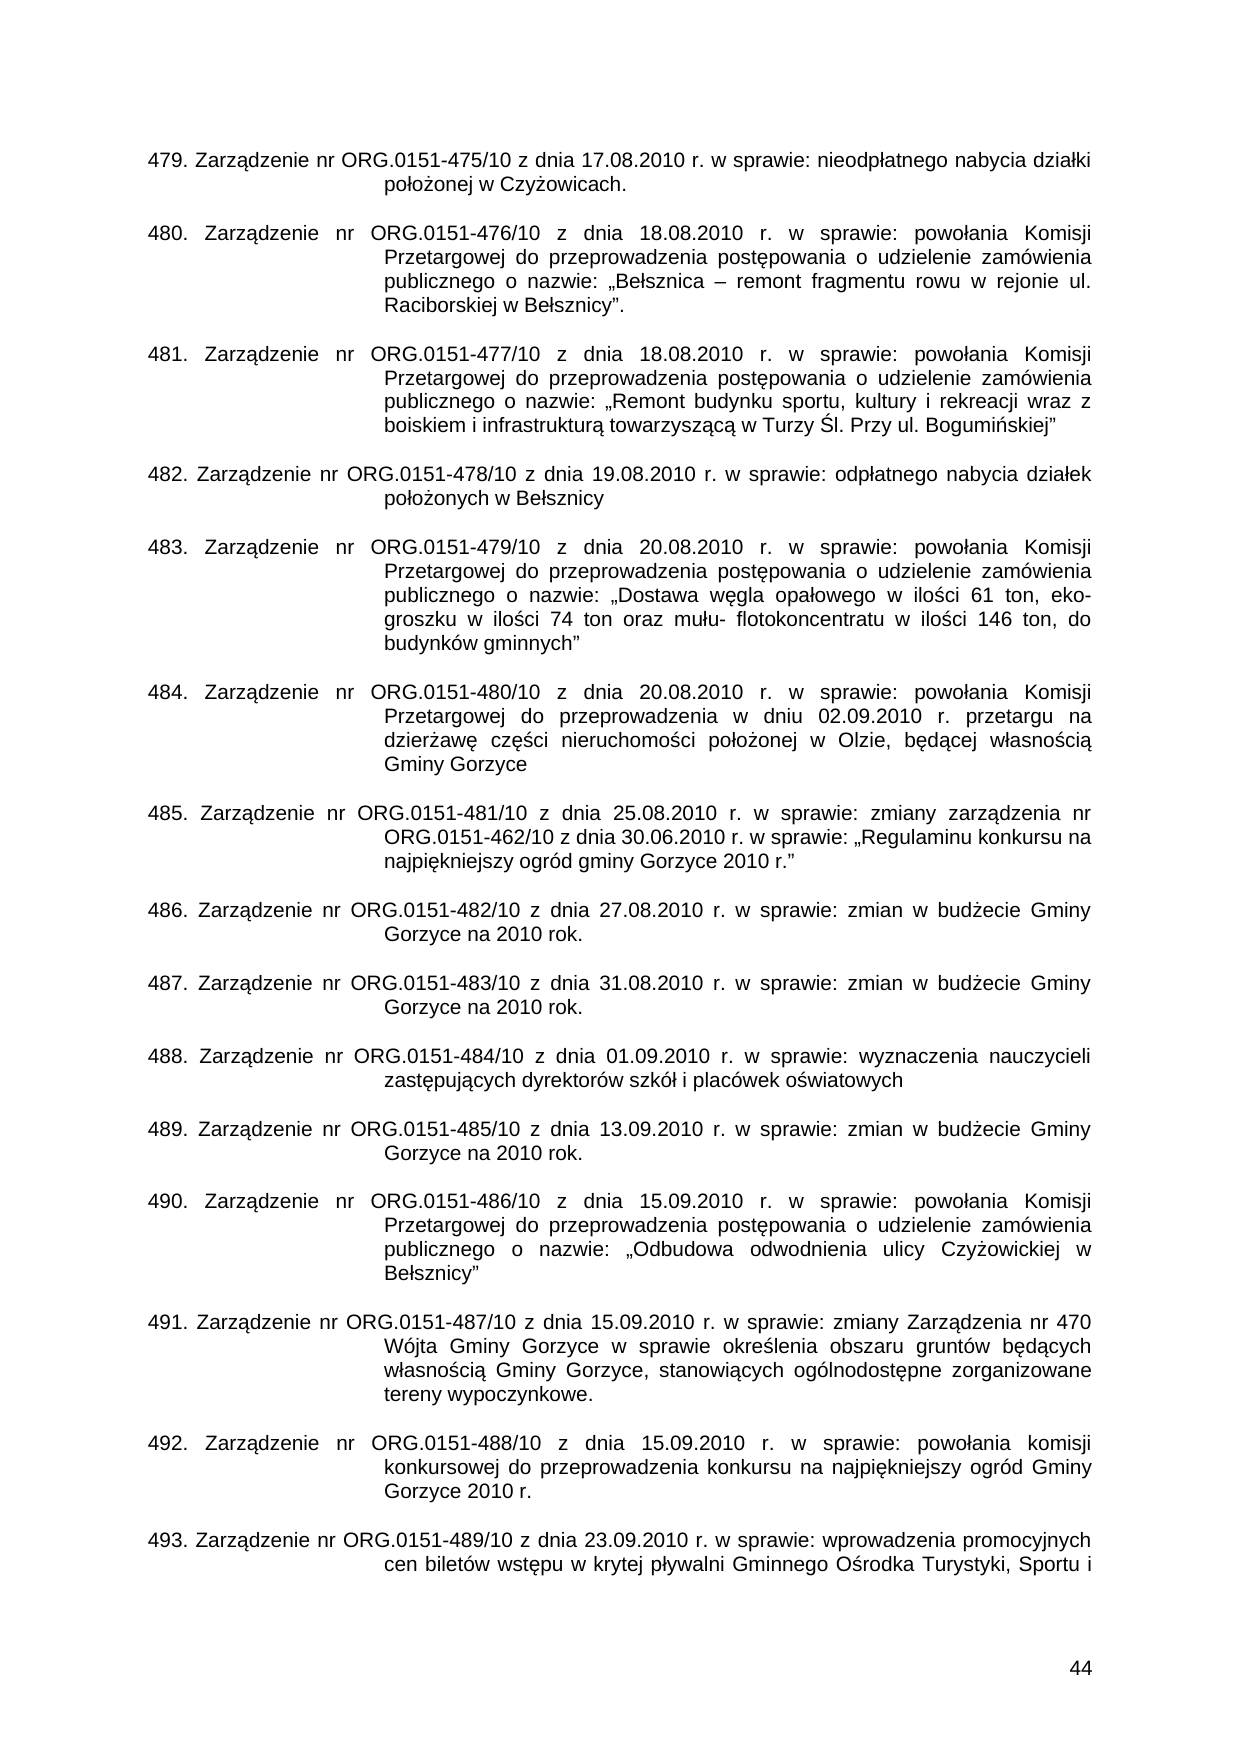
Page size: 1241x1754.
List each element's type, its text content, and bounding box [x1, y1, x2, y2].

text 488. Zarządzenie nr ORG.0151-484/10 z dnia 01.09.2010 r. w sprawie: wyznaczenia nauczycieli zastępujących dyrektorów szkół i placówek oświatowych [148, 1043, 1092, 1091]
text 487. Zarządzenie nr ORG.0151-483/10 z dnia 31.08.2010 r. w sprawie: zmian w budżecie Gminy Gorzyce na 2010 rok. [148, 971, 1092, 1018]
text 486. Zarządzenie nr ORG.0151-482/10 z dnia 27.08.2010 r. w sprawie: zmian w budżecie Gminy Gorzyce na 2010 rok. [148, 898, 1092, 946]
text 490. Zarządzenie nr ORG.0151-486/10 z dnia 15.09.2010 r. w sprawie: powołania Komisji Przetargowej do przeprowadzenia postępowania o udzielenie zamówienia publicznego o nazwie: „Odbudowa odwodnienia ulicy Czyżowickiej w Bełsznicy” [148, 1189, 1092, 1285]
text 492. Zarządzenie nr ORG.0151-488/10 z dnia 15.09.2010 r. w sprawie: powołania komisji konkursowej do przeprowadzenia konkursu na najpiękniejszy ogród Gminy Gorzyce 2010 r. [148, 1431, 1092, 1503]
text 481. Zarządzenie nr ORG.0151-477/10 z dnia 18.08.2010 r. w sprawie: powołania Komisji Przetargowej do przeprowadzenia postępowania o udzielenie zamówienia publicznego o nazwie: „Remont budynku sportu, kultury i rekreacji wraz z boiskiem i infrastrukturą towarzyszącą w Turzy Śl. Przy ul. Bogumińskiej” [148, 341, 1092, 437]
text 480. Zarządzenie nr ORG.0151-476/10 z dnia 18.08.2010 r. w sprawie: powołania Komisji Przetargowej do przeprowadzenia postępowania o udzielenie zamówienia publicznego o nazwie: „Bełsznica – remont fragmentu rowu w rejonie ul. Raciborskiej w Bełsznicy”. [148, 221, 1092, 316]
text 479. Zarządzenie nr ORG.0151-475/10 z dnia 17.08.2010 r. w sprawie: nieodpłatnego nabycia działki położonej w Czyżowicach. [148, 148, 1092, 196]
text 485. Zarządzenie nr ORG.0151-481/10 z dnia 25.08.2010 r. w sprawie: zmiany zarządzenia nr ORG.0151-462/10 z dnia 30.06.2010 r. w sprawie: „Regulaminu konkursu na najpiękniejszy ogród gminy Gorzyce 2010 r.” [148, 801, 1092, 873]
text 482. Zarządzenie nr ORG.0151-478/10 z dnia 19.08.2010 r. w sprawie: odpłatnego nabycia działek położonych w Bełsznicy [148, 462, 1092, 510]
text 491. Zarządzenie nr ORG.0151-487/10 z dnia 15.09.2010 r. w sprawie: zmiany Zarządzenia nr 470 Wójta Gminy Gorzyce w sprawie określenia obszaru gruntów będących własnością Gminy Gorzyce, stanowiących ogólnodostępne zorganizowane tereny wypoczynkowe. [148, 1310, 1092, 1406]
text 484. Zarządzenie nr ORG.0151-480/10 z dnia 20.08.2010 r. w sprawie: powołania Komisji Przetargowej do przeprowadzenia w dniu 02.09.2010 r. przetargu na dzierżawę części nieruchomości położonej w Olzie, będącej własnością Gminy Gorzyce [148, 680, 1092, 776]
text 493. Zarządzenie nr ORG.0151-489/10 z dnia 23.09.2010 r. w sprawie: wprowadzenia promocyjnych cen biletów wstępu w krytej pływalni Gminnego Ośrodka Turystyki, Sportu i [148, 1528, 1092, 1576]
text 483. Zarządzenie nr ORG.0151-479/10 z dnia 20.08.2010 r. w sprawie: powołania Komisji Przetargowej do przeprowadzenia postępowania o udzielenie zamówienia publicznego o nazwie: „Dostawa węgla opałowego w ilości 61 ton, eko- groszku w ilości 74 ton oraz mułu- flotokoncentratu w ilości 146 ton, do budynków gminnych” [148, 535, 1092, 655]
text 489. Zarządzenie nr ORG.0151-485/10 z dnia 13.09.2010 r. w sprawie: zmian w budżecie Gminy Gorzyce na 2010 rok. [148, 1116, 1092, 1164]
